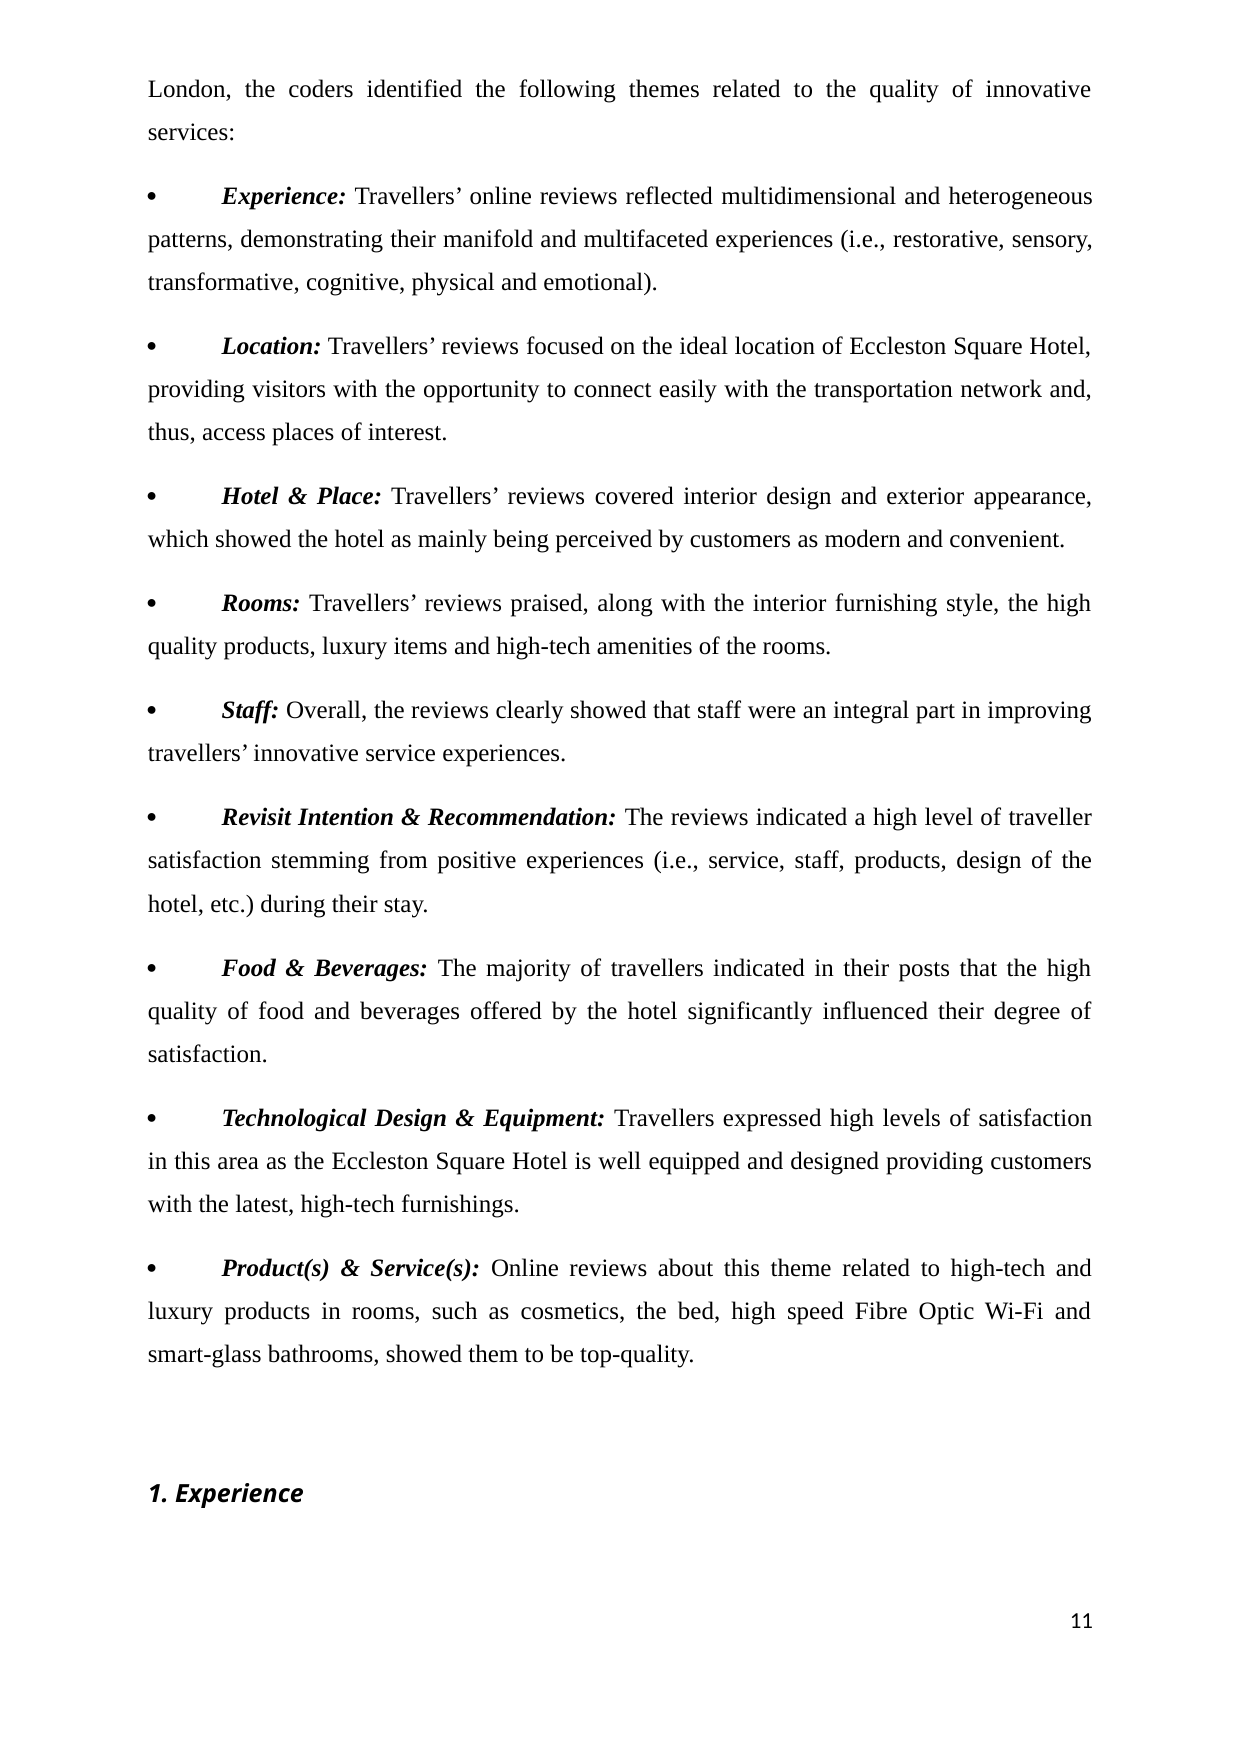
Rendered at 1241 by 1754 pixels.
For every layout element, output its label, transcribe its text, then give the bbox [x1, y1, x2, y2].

list Product(s) & Service(s): Online reviews about this theme related to high-tech and luxury products in rooms, such as cosmetics, the bed, high speed Fibre Optic Wi-Fi and smart-glass bathrooms, showed them to be top-quality. [148, 1253, 1093, 1368]
list Experience: Travellers’ online reviews reflected multidimensional and heterogeneous patterns, demonstrating their manifold and multifaceted experiences (i.e., restorative, sensory, transformative, cognitive, physical and emotional). [148, 181, 1093, 296]
list Location: Travellers’ reviews focused on the ideal location of Eccleston Square Hotel, providing visitors with the opportunity to connect easily with the transportation network and, thus, access places of interest. [148, 331, 1093, 446]
list Staff: Overall, the reviews clearly showed that staff were an integral part in improving travellers’ innovative service experiences. [148, 695, 1093, 767]
text London, the coders identified the following themes related to the quality of innovative services: [148, 74, 1093, 146]
list Revisit Intention & Recommendation: The reviews indicated a high level of traveller satisfaction stemming from positive experiences (i.e., service, staff, products, design of the hotel, etc.) during their stay. [148, 802, 1093, 917]
list Technological Design & Equipment: Travellers expressed high levels of satisfaction in this area as the Eccleston Square Hotel is well equipped and designed providing customers with the latest, high-tech furnishings. [148, 1103, 1093, 1218]
list Hotel & Place: Travellers’ reviews covered interior design and exterior appearance, which showed the hotel as mainly being perceived by customers as modern and convenient. [148, 481, 1093, 553]
text 1. Experience [148, 1475, 1093, 1509]
list Food & Beverages: The majority of travellers indicated in their posts that the high quality of food and beverages offered by the hotel significantly influenced their degree of satisfaction. [148, 953, 1093, 1068]
list Rooms: Travellers’ reviews praised, along with the interior furnishing style, the high quality products, luxury items and high-tech amenities of the rooms. [148, 588, 1093, 660]
